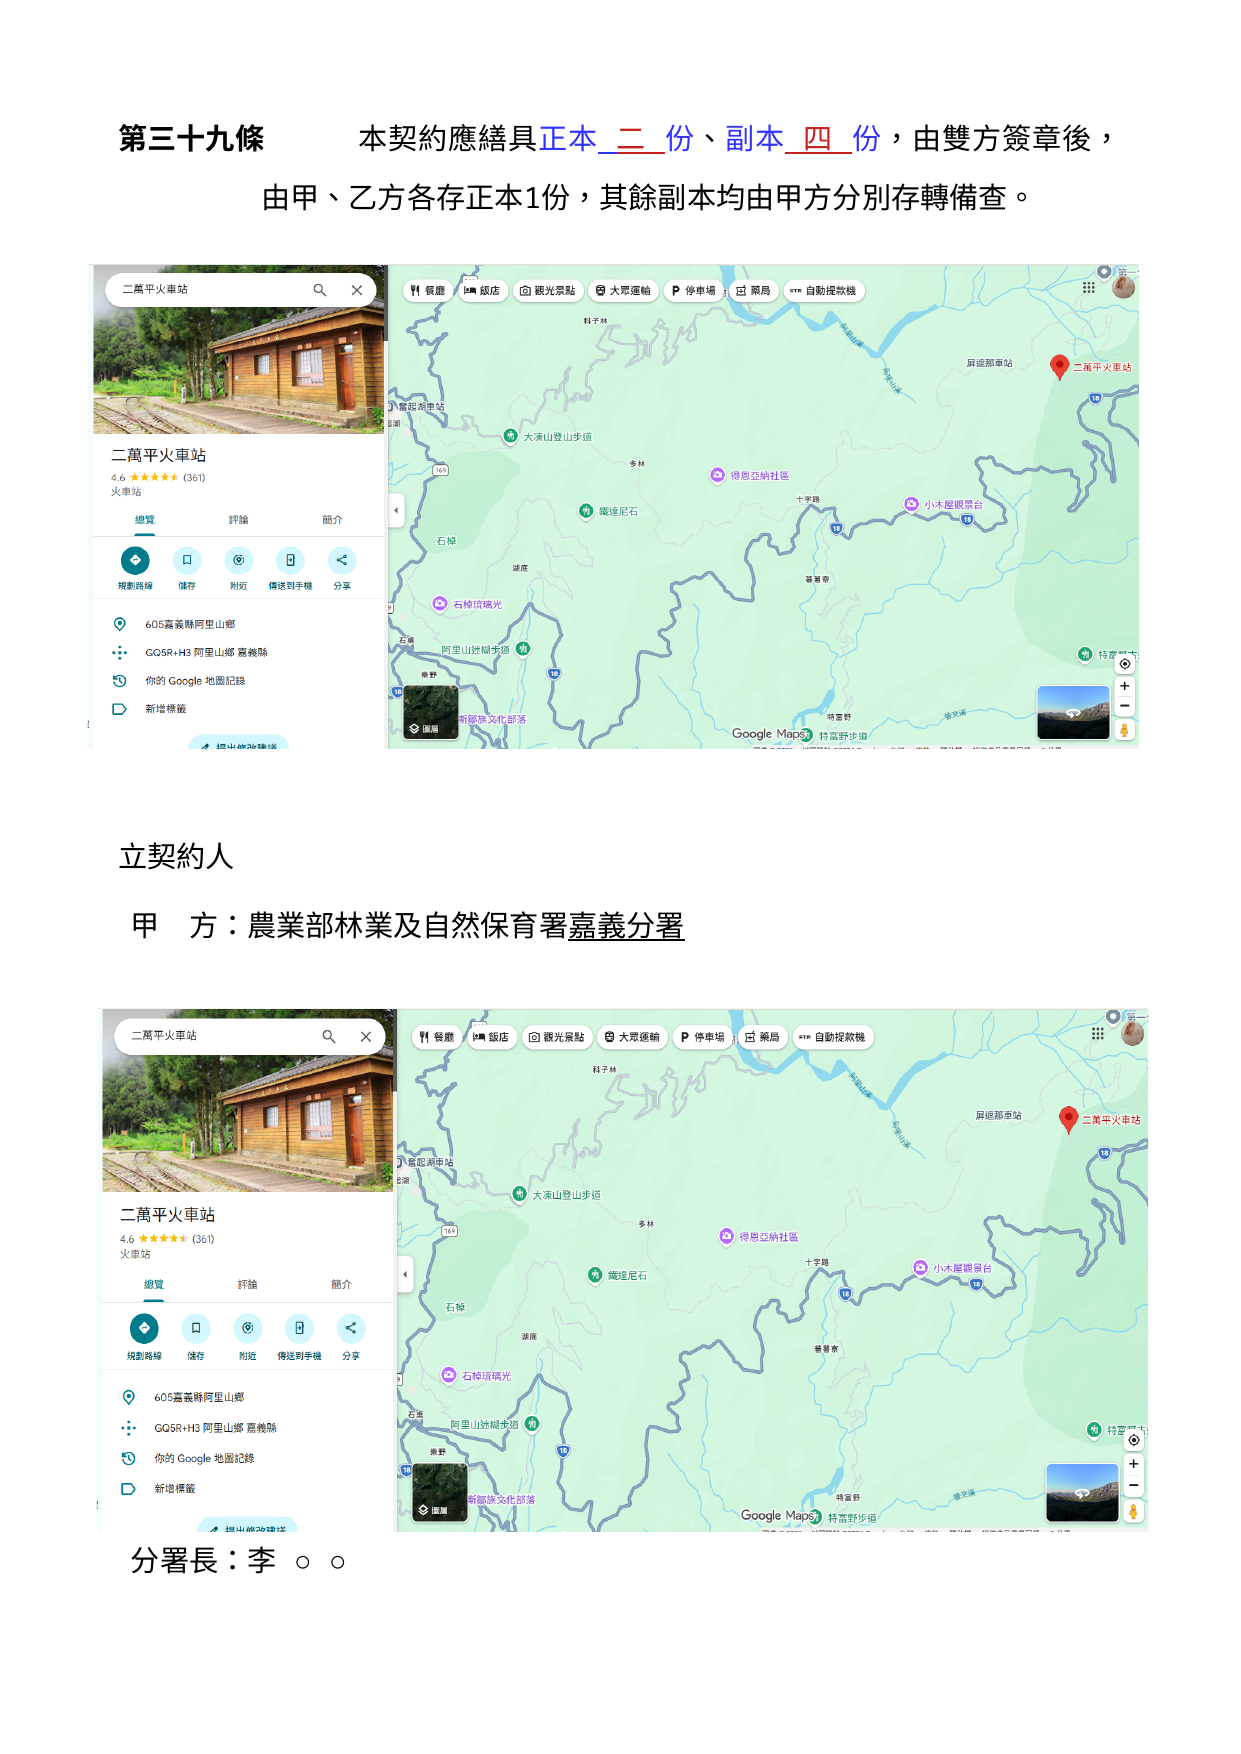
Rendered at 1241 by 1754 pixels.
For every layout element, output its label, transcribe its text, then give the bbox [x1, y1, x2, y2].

picture [87, 260, 1139, 749]
picture [96, 1004, 1149, 1532]
text 甲 方：農業部林業及自然保育署嘉義分署 [131, 896, 1172, 946]
list 本契約應繕具正本 二 份、副本 四 份，由雙方簽章後，由甲、乙方各存正本1份，其餘副本均由甲方分別存轉備查。 [118, 118, 1122, 217]
text 分署長：李 ○ ○ [131, 984, 1172, 1582]
text 立契約人 [118, 828, 1122, 878]
